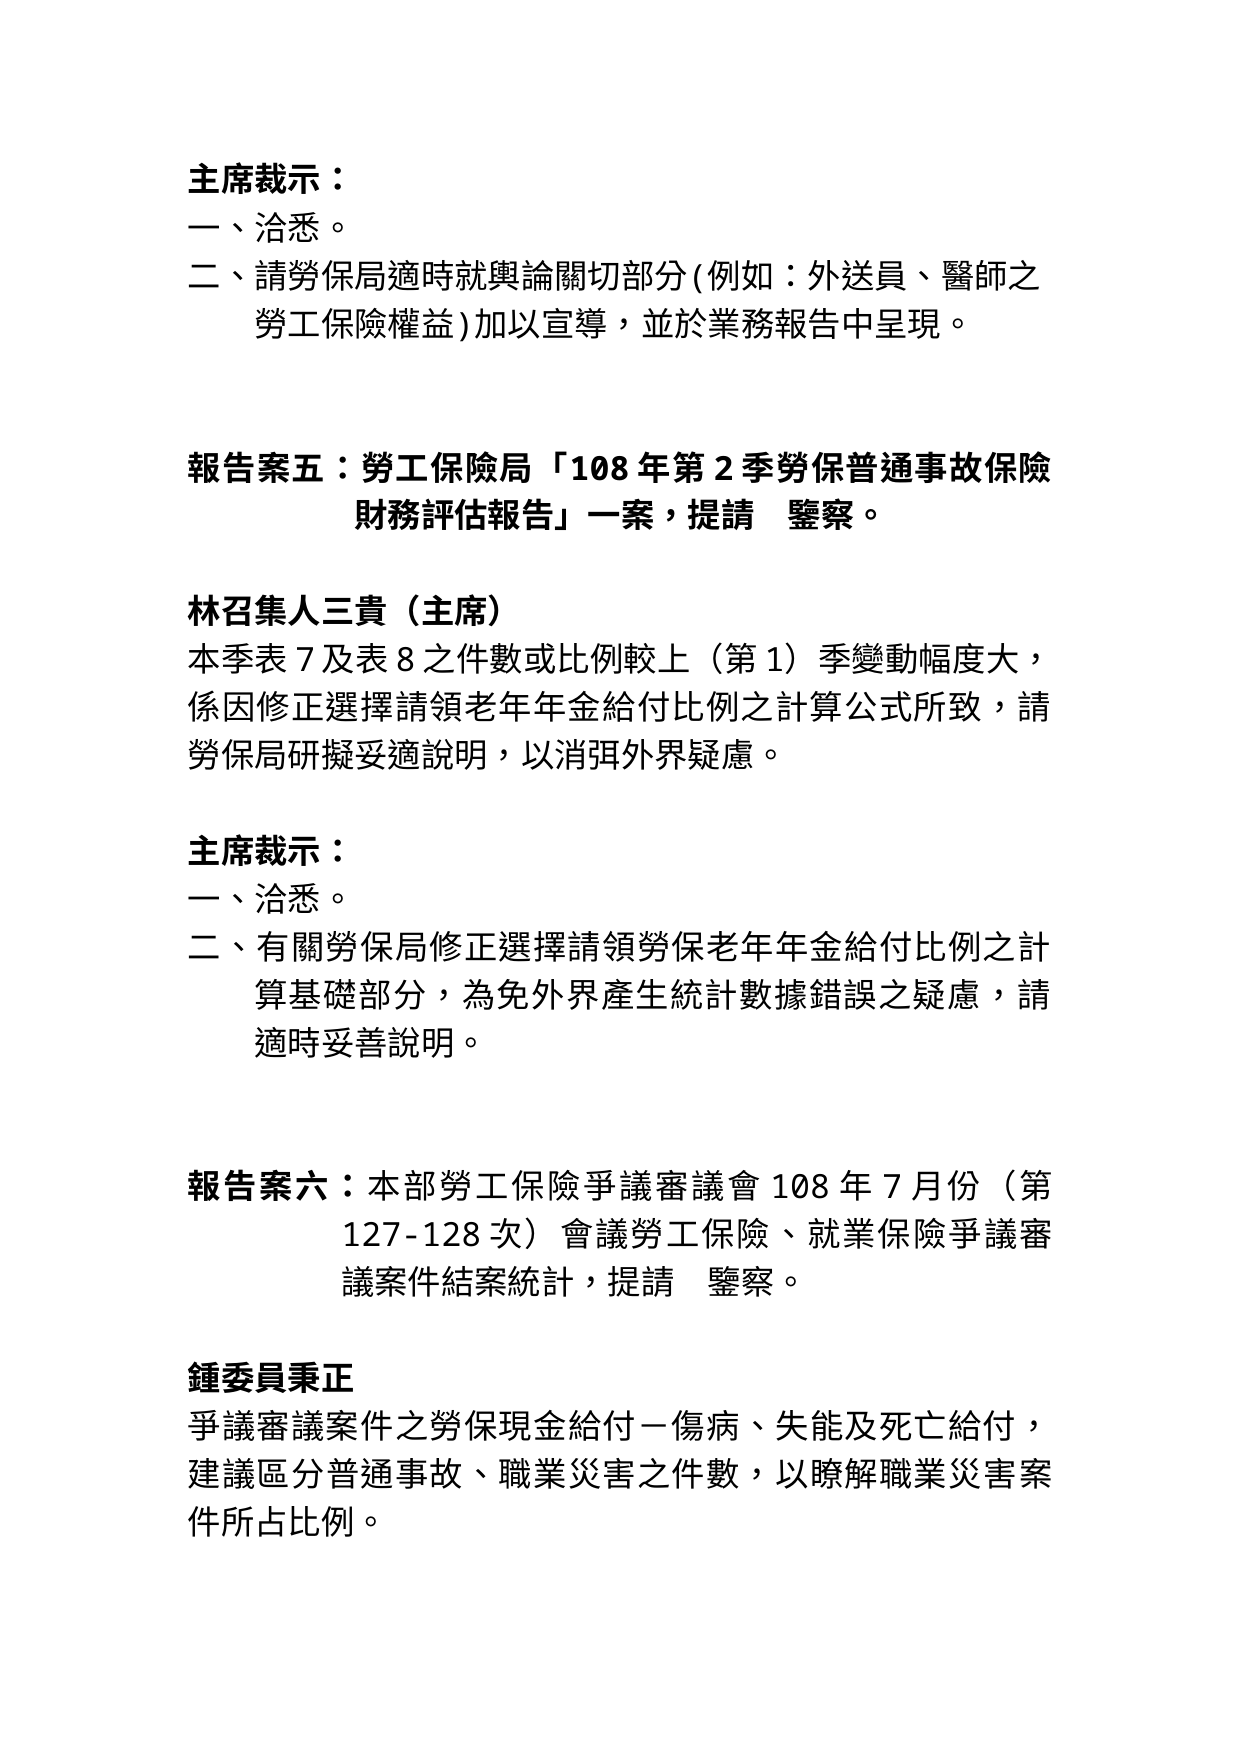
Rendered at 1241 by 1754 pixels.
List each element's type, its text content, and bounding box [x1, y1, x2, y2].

text 報告案五：勞工保險局「108年第2季勞保普通事故保險財務評估報告」一案，提請 鑒察。 [187, 442, 1053, 537]
text 二、有關勞保局修正選擇請領勞保老年年金給付比例之計算基礎部分，為免外界產生統計數據錯誤之疑慮，請適時妥善說明。 [187, 921, 1053, 1064]
text 爭議審議案件之勞保現金給付－傷病、失能及死亡給付，建議區分普通事故、職業災害之件數，以瞭解職業災害案件所占比例。 [187, 1400, 1053, 1544]
text 鍾委員秉正 [187, 1352, 1053, 1400]
text 報告案六：本部勞工保險爭議審議會108年7月份（第127-128次）會議勞工保險、就業保險爭議審議案件結案統計，提請 鑒察。 [187, 1160, 1053, 1304]
text 主席裁示： [187, 150, 1053, 202]
text 主席裁示： [187, 825, 1053, 873]
text 一、洽悉。 [187, 873, 1053, 921]
text 二、請勞保局適時就輿論關切部分(例如：外送員、醫師之勞工保險權益)加以宣導，並於業務報告中呈現。 [187, 250, 1053, 346]
text 一、洽悉。 [187, 202, 1053, 250]
text 本季表7及表8之件數或比例較上（第1）季變動幅度大，係因修正選擇請領老年年金給付比例之計算公式所致，請勞保局研擬妥適說明，以消弭外界疑慮。 [187, 633, 1053, 777]
text 林召集人三貴（主席） [187, 585, 1053, 633]
